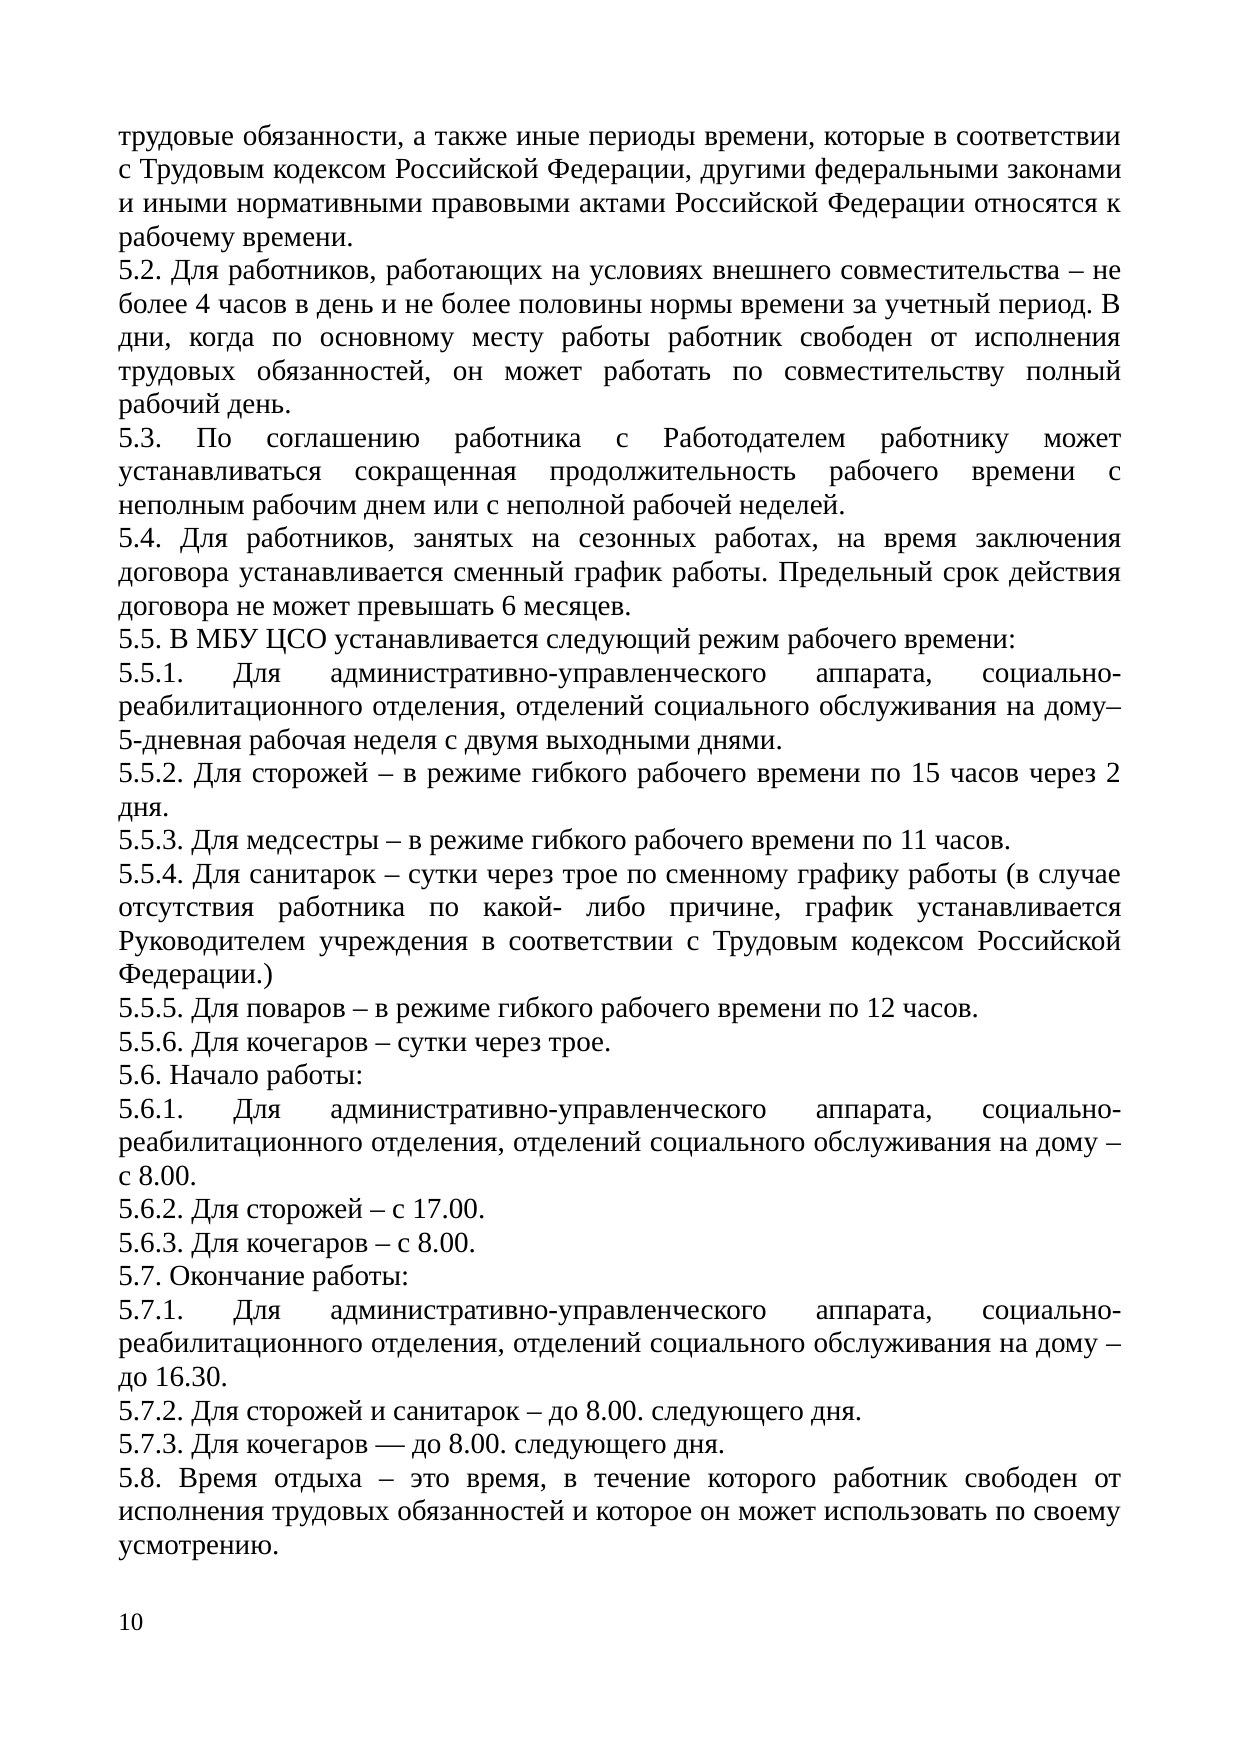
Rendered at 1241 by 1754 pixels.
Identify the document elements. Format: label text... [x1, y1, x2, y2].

text 5.5.3. Для медсестры – в режиме гибкого рабочего времени по 11 часов. [118, 822, 1122, 856]
text 5.4. Для работников, занятых на сезонных работах, на время заключения договора устанавливается сменный график работы. Предельный срок действия договора не может превышать 6 месяцев. [118, 521, 1122, 621]
text 5.3. По соглашению работника с Работодателем работнику может устанавливаться сокращенная продолжительность рабочего времени с неполным рабочим днем или с неполной рабочей неделей. [118, 420, 1122, 521]
text 5.5.6. Для кочегаров – сутки через трое. [118, 1024, 1122, 1057]
text 5.7. Окончание работы: [118, 1258, 1122, 1292]
text трудовые обязанности, а также иные периоды времени, которые в соответствии с Трудовым кодексом Российской Федерации, другими федеральными законами и иными нормативными правовыми актами Российской Федерации относятся к рабочему времени. [118, 118, 1122, 252]
text 5.6.3. Для кочегаров – с 8.00. [118, 1225, 1122, 1258]
text 5.7.3. Для кочегаров — до 8.00. следующего дня. [118, 1426, 1122, 1460]
text 5.7.2. Для сторожей и санитарок – до 8.00. следующего дня. [118, 1393, 1122, 1426]
text 5.6.1. Для административно-управленческого аппарата, социально-реабилитационного отделения, отделений социального обслуживания на дому – с 8.00. [118, 1091, 1122, 1191]
text 5.5.5. Для поваров – в режиме гибкого рабочего времени по 12 часов. [118, 990, 1122, 1024]
text 5.6.2. Для сторожей – с 17.00. [118, 1191, 1122, 1225]
text 5.5.2. Для сторожей – в режиме гибкого рабочего времени по 15 часов через 2 дня. [118, 755, 1122, 822]
text 5.7.1. Для административно-управленческого аппарата, социально-реабилитационного отделения, отделений социального обслуживания на дому – до 16.30. [118, 1292, 1122, 1393]
text 5.5. В МБУ ЦСО устанавливается следующий режим рабочего времени: [118, 621, 1122, 655]
text 5.6. Начало работы: [118, 1057, 1122, 1091]
text 5.2. Для работников, работающих на условиях внешнего совместительства – не более 4 часов в день и не более половины нормы времени за учетный период. В дни, когда по основному месту работы работник свободен от исполнения трудовых обязанностей, он может работать по совместительству полный рабочий день. [118, 252, 1122, 420]
text 5.5.1. Для административно-управленческого аппарата, социально-реабилитационного отделения, отделений социального обслуживания на дому– 5-дневная рабочая неделя с двумя выходными днями. [118, 655, 1122, 755]
text 5.8. Время отдыха – это время, в течение которого работник свободен от исполнения трудовых обязанностей и которое он может использовать по своему усмотрению. [118, 1460, 1122, 1560]
text 5.5.4. Для санитарок – сутки через трое по сменному графику работы (в случае отсутствия работника по какой- либо причине, график устанавливается Руководителем учреждения в соответствии с Трудовым кодексом Российской Федерации.) [118, 856, 1122, 990]
